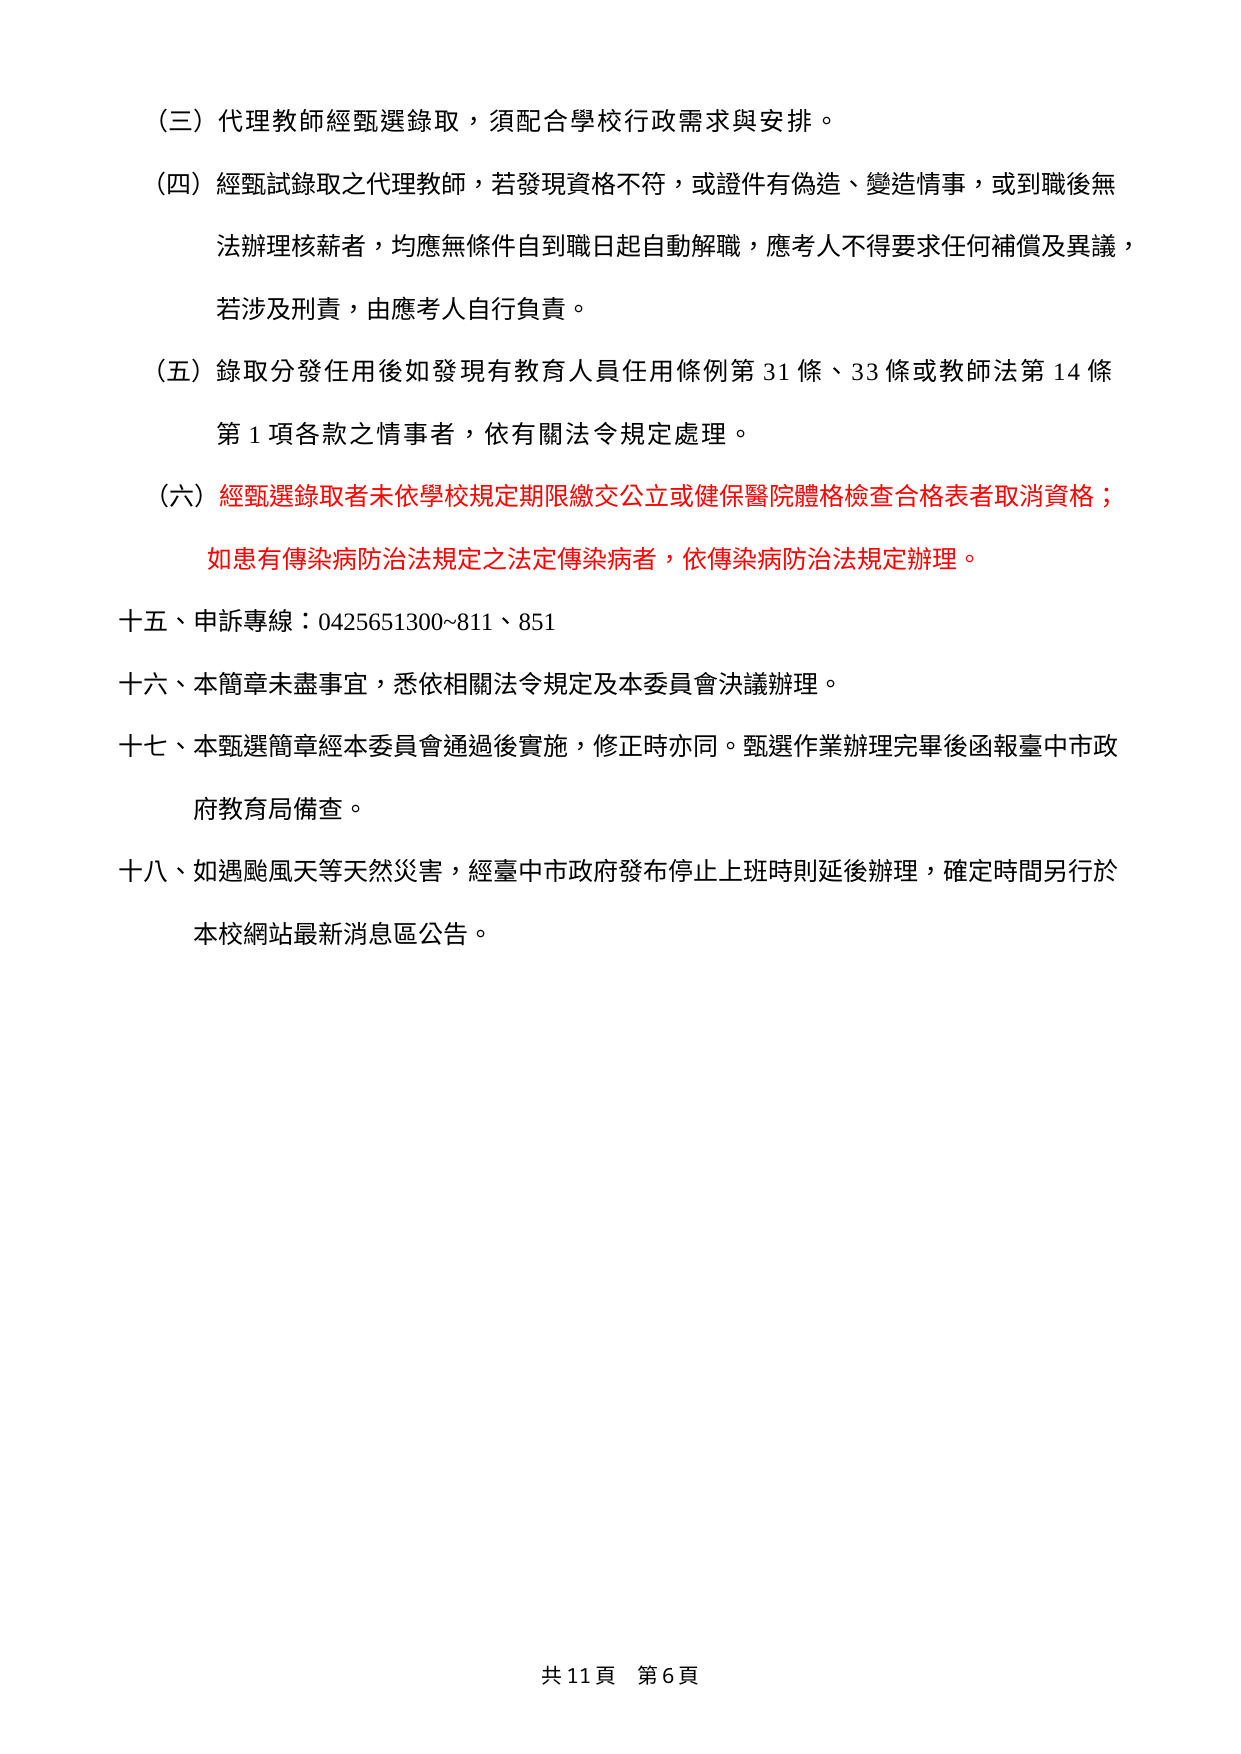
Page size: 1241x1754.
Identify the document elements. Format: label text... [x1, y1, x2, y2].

text 十八、如遇颱風天等天然災害，經臺中市政府發布停止上班時則延後辦理，確定時間另行於本校網站最新消息區公告。 [118, 828, 1122, 953]
text （五）錄取分發任用後如發現有教育人員任用條例第31條、33條或教師法第14條第1項各款之情事者，依有關法令規定處理。 [141, 328, 1122, 453]
text 十五、申訴專線：0425651300~811、851 [118, 578, 1122, 641]
text 十六、本簡章未盡事宜，悉依相關法令規定及本委員會決議辦理。 [118, 641, 1122, 703]
text （六）經甄選錄取者未依學校規定期限繳交公立或健保醫院體格檢查合格表者取消資格；如患有傳染病防治法規定之法定傳染病者，依傳染病防治法規定辦理。 [144, 453, 1122, 578]
text （三）代理教師經甄選錄取，須配合學校行政需求與安排。 [118, 78, 1122, 141]
text （四）經甄試錄取之代理教師，若發現資格不符，或證件有偽造、變造情事，或到職後無法辦理核薪者，均應無條件自到職日起自動解職，應考人不得要求任何補償及異議，若涉及刑責，由應考人自行負責。 [141, 141, 1122, 328]
text 十七、本甄選簡章經本委員會通過後實施，修正時亦同。甄選作業辦理完畢後函報臺中市政府教育局備查。 [118, 703, 1122, 828]
